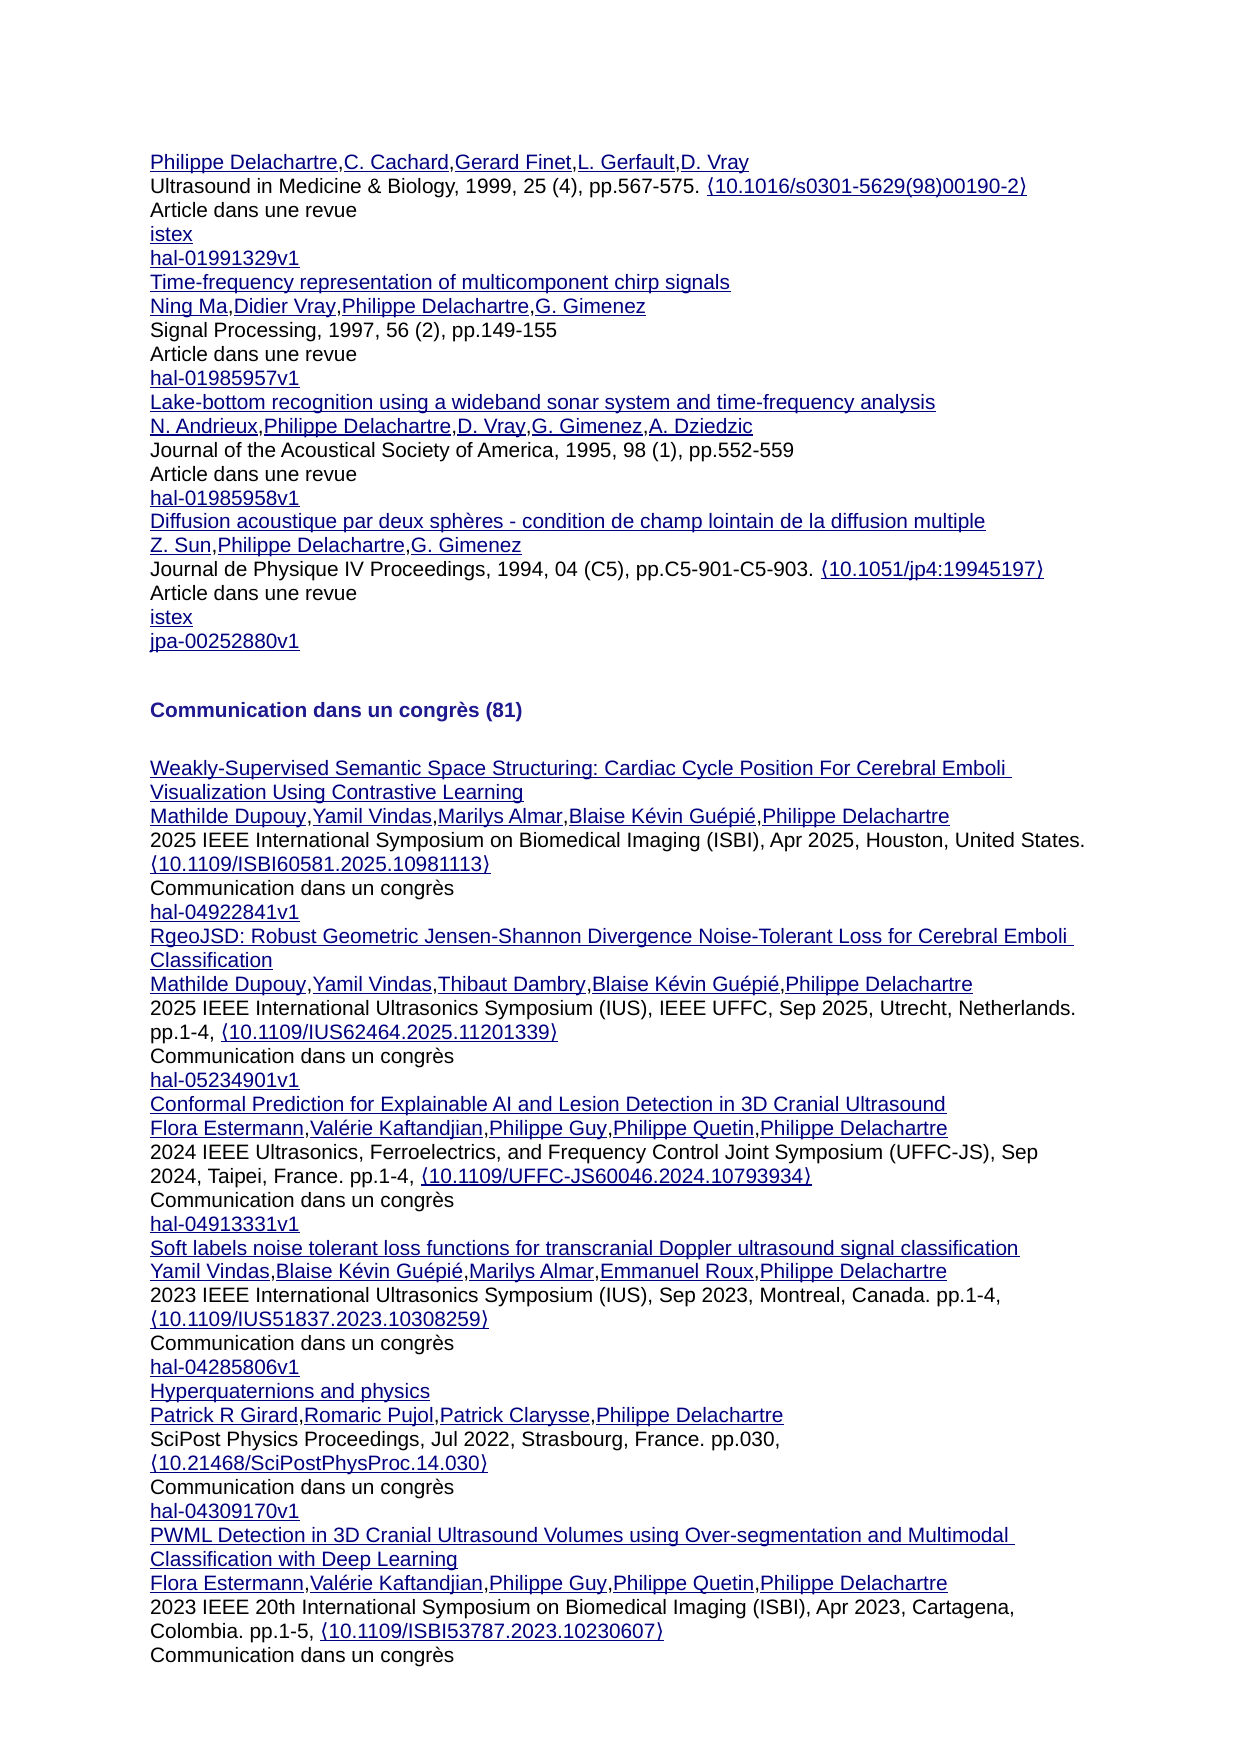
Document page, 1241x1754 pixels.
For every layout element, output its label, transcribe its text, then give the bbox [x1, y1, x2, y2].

table_cell Lake-bottom recognition using a wideband sonar system and time-frequency analysis N. Andrieux,Philippe Delachartre,D. Vray,G. Gimenez,A. Dziedzic Journal of the Acoustical Society of America, 1995, 98 (1), pp.552-559 Article dans une revue hal-01985958v1 [150, 390, 1090, 509]
table_cell Hyperquaternions and physics Patrick R Girard,Romaric Pujol,Patrick Clarysse,Philippe Delachartre SciPost Physics Proceedings, Jul 2022, Strasbourg, France. pp.030, ⟨10.21468/SciPostPhysProc.14.030⟩ Communication dans un congrès hal-04309170v1 [150, 1379, 1090, 1523]
table_cell Diffusion acoustique par deux sphères - condition de champ lointain de la diffusion multiple Z. Sun,Philippe Delachartre,G. Gimenez Journal de Physique IV Proceedings, 1994, 04 (C5), pp.C5-901-C5-903. ⟨10.1051/jp4:19945197⟩ Article dans une revue istex jpa-00252880v1 [150, 509, 1090, 653]
table_cell Conformal Prediction for Explainable AI and Lesion Detection in 3D Cranial Ultrasound Flora Estermann,Valérie Kaftandjian,Philippe Guy,Philippe Quetin,Philippe Delachartre 2024 IEEE Ultrasonics, Ferroelectrics, and Frequency Control Joint Symposium (UFFC-JS), Sep 2024, Taipei, France. pp.1-4, ⟨10.1109/UFFC-JS60046.2024.10793934⟩ Communication dans un congrès hal-04913331v1 [150, 1092, 1090, 1235]
table_cell RgeoJSD: Robust Geometric Jensen-Shannon Divergence Noise-Tolerant Loss for Cerebral Emboli Classification Mathilde Dupouy,Yamil Vindas,Thibaut Dambry,Blaise Kévin Guépié,Philippe Delachartre 2025 IEEE International Ultrasonics Symposium (IUS), IEEE UFFC, Sep 2025, Utrecht, Netherlands. pp.1-4, ⟨10.1109/IUS62464.2025.11201339⟩ Communication dans un congrès hal-05234901v1 [150, 924, 1090, 1092]
table_cell Time-frequency representation of multicomponent chirp signals Ning Ma,Didier Vray,Philippe Delachartre,G. Gimenez Signal Processing, 1997, 56 (2), pp.149-155 Article dans une revue hal-01985957v1 [150, 270, 1090, 389]
table_cell PWML Detection in 3D Cranial Ultrasound Volumes using Over-segmentation and Multimodal Classification with Deep Learning Flora Estermann,Valérie Kaftandjian,Philippe Guy,Philippe Quetin,Philippe Delachartre 2023 IEEE 20th International Symposium on Biomedical Imaging (ISBI), Apr 2023, Cartagena, Colombia. pp.1-5, ⟨10.1109/ISBI53787.2023.10230607⟩ Communication dans un congrès [150, 1523, 1090, 1667]
table_header Weakly-Supervised Semantic Space Structuring: Cardiac Cycle Position For Cerebral Emboli Visualization Using Contrastive Learning Mathilde Dupouy,Yamil Vindas,Marilys Almar,Blaise Kévin Guépié,Philippe Delachartre 2025 IEEE International Symposium on Biomedical Imaging (ISBI), Apr 2025, Houston, United States. ⟨10.1109/ISBI60581.2025.10981113⟩ Communication dans un congrès hal-04922841v1 [150, 756, 1090, 924]
table_cell Soft labels noise tolerant loss functions for transcranial Doppler ultrasound signal classification Yamil Vindas,Blaise Kévin Guépié,Marilys Almar,Emmanuel Roux,Philippe Delachartre 2023 IEEE International Ultrasonics Symposium (IUS), Sep 2023, Montreal, Canada. pp.1-4, ⟨10.1109/IUS51837.2023.10308259⟩ Communication dans un congrès hal-04285806v1 [150, 1235, 1090, 1379]
table_cell Philippe Delachartre,C. Cachard,Gerard Finet,L. Gerfault,D. Vray Ultrasound in Medicine & Biology, 1999, 25 (4), pp.567-575. ⟨10.1016/s0301-5629(98)00190-2⟩ Article dans une revue istex hal-01991329v1 [150, 150, 1090, 270]
subtitle Communication dans un congrès (81) [150, 698, 1090, 722]
